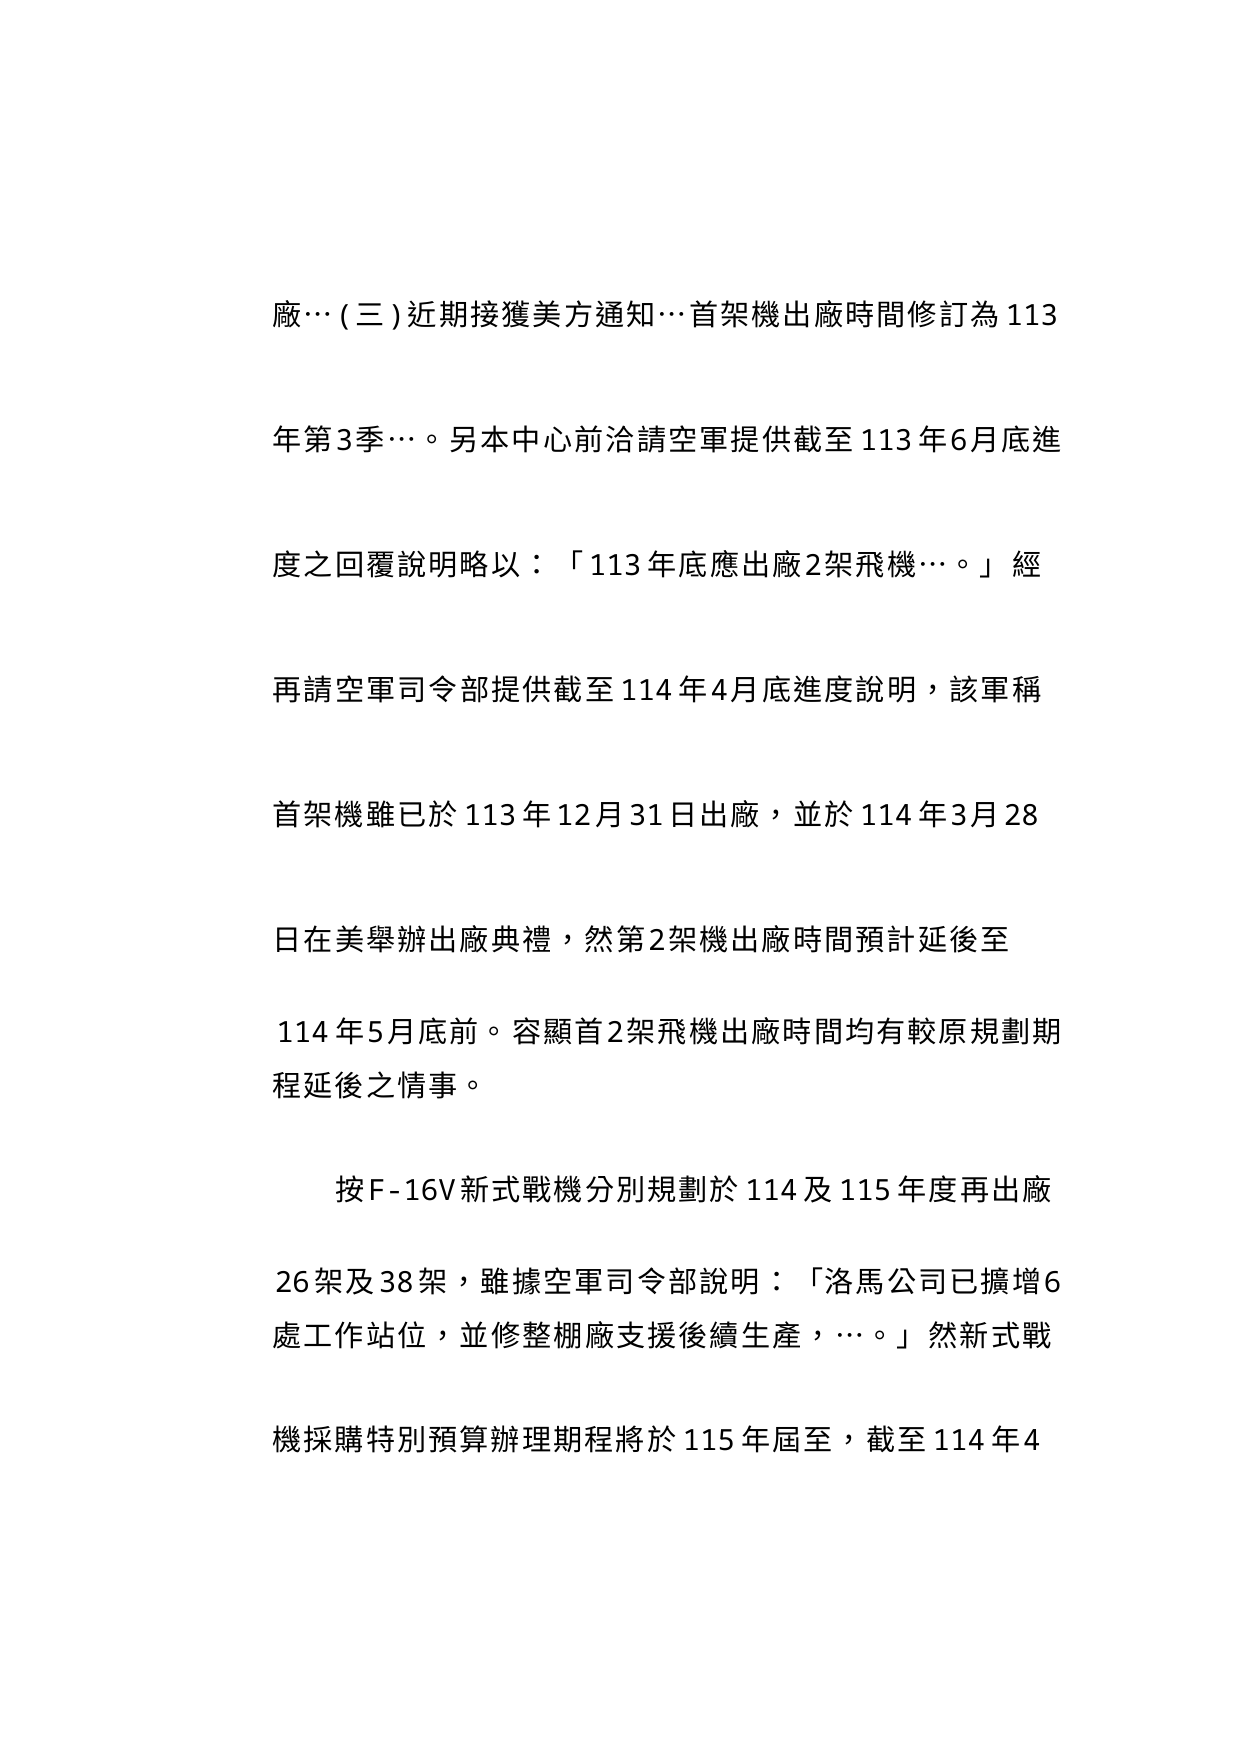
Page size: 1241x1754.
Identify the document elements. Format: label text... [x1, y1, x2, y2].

text 廠…(三)近期接獲美方通知…首架機出廠時間修訂為113年第3季…。另本中心前洽請空軍提供截至113年6月底進度之回覆說明略以：「113年底應出廠2架飛機…。」經再請空軍司令部提供截至114年4月底進度說明，該軍稱首架機雖已於113年12月31日出廠，並於114年3月28日在美舉辦出廠典禮，然第2架機出廠時間預計延後至114年5月底前。容顯首2架飛機出廠時間均有較原規劃期程延後之情事。 [266, 229, 1063, 1104]
text 按F-16V新式戰機分別規劃於114及115年度再出廠26架及38架，雖據空軍司令部說明：「洛馬公司已擴增6處工作站位，並修整棚廠支援後續生產，…。」然新式戰機採購特別預算辦理期程將於115年屆至，截至114年4 [266, 1104, 1063, 1479]
